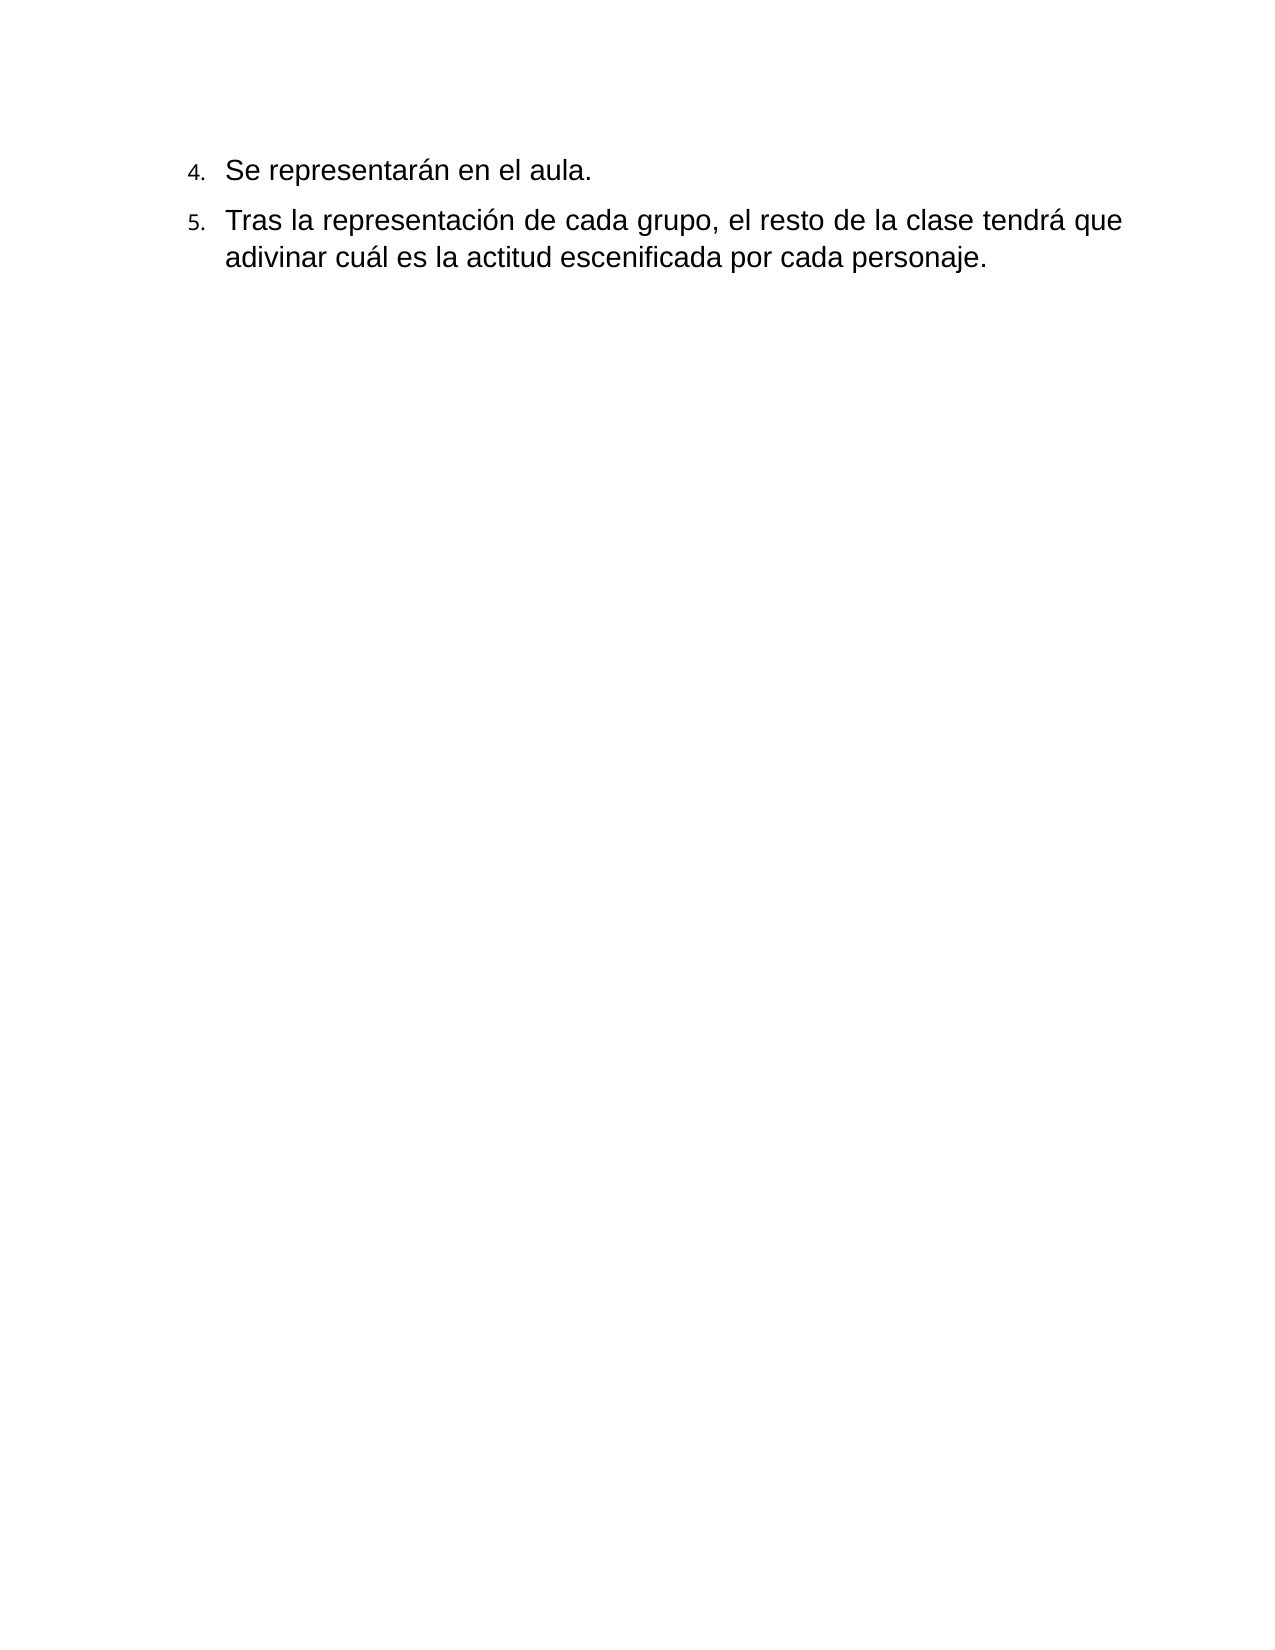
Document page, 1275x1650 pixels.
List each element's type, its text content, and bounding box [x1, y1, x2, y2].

list Tras la representación de cada grupo, el resto de la clase tendrá que adivinar cuál es la actitud escenificada por cada personaje. [187, 200, 1125, 275]
list Se representarán en el aula. [187, 150, 1125, 187]
